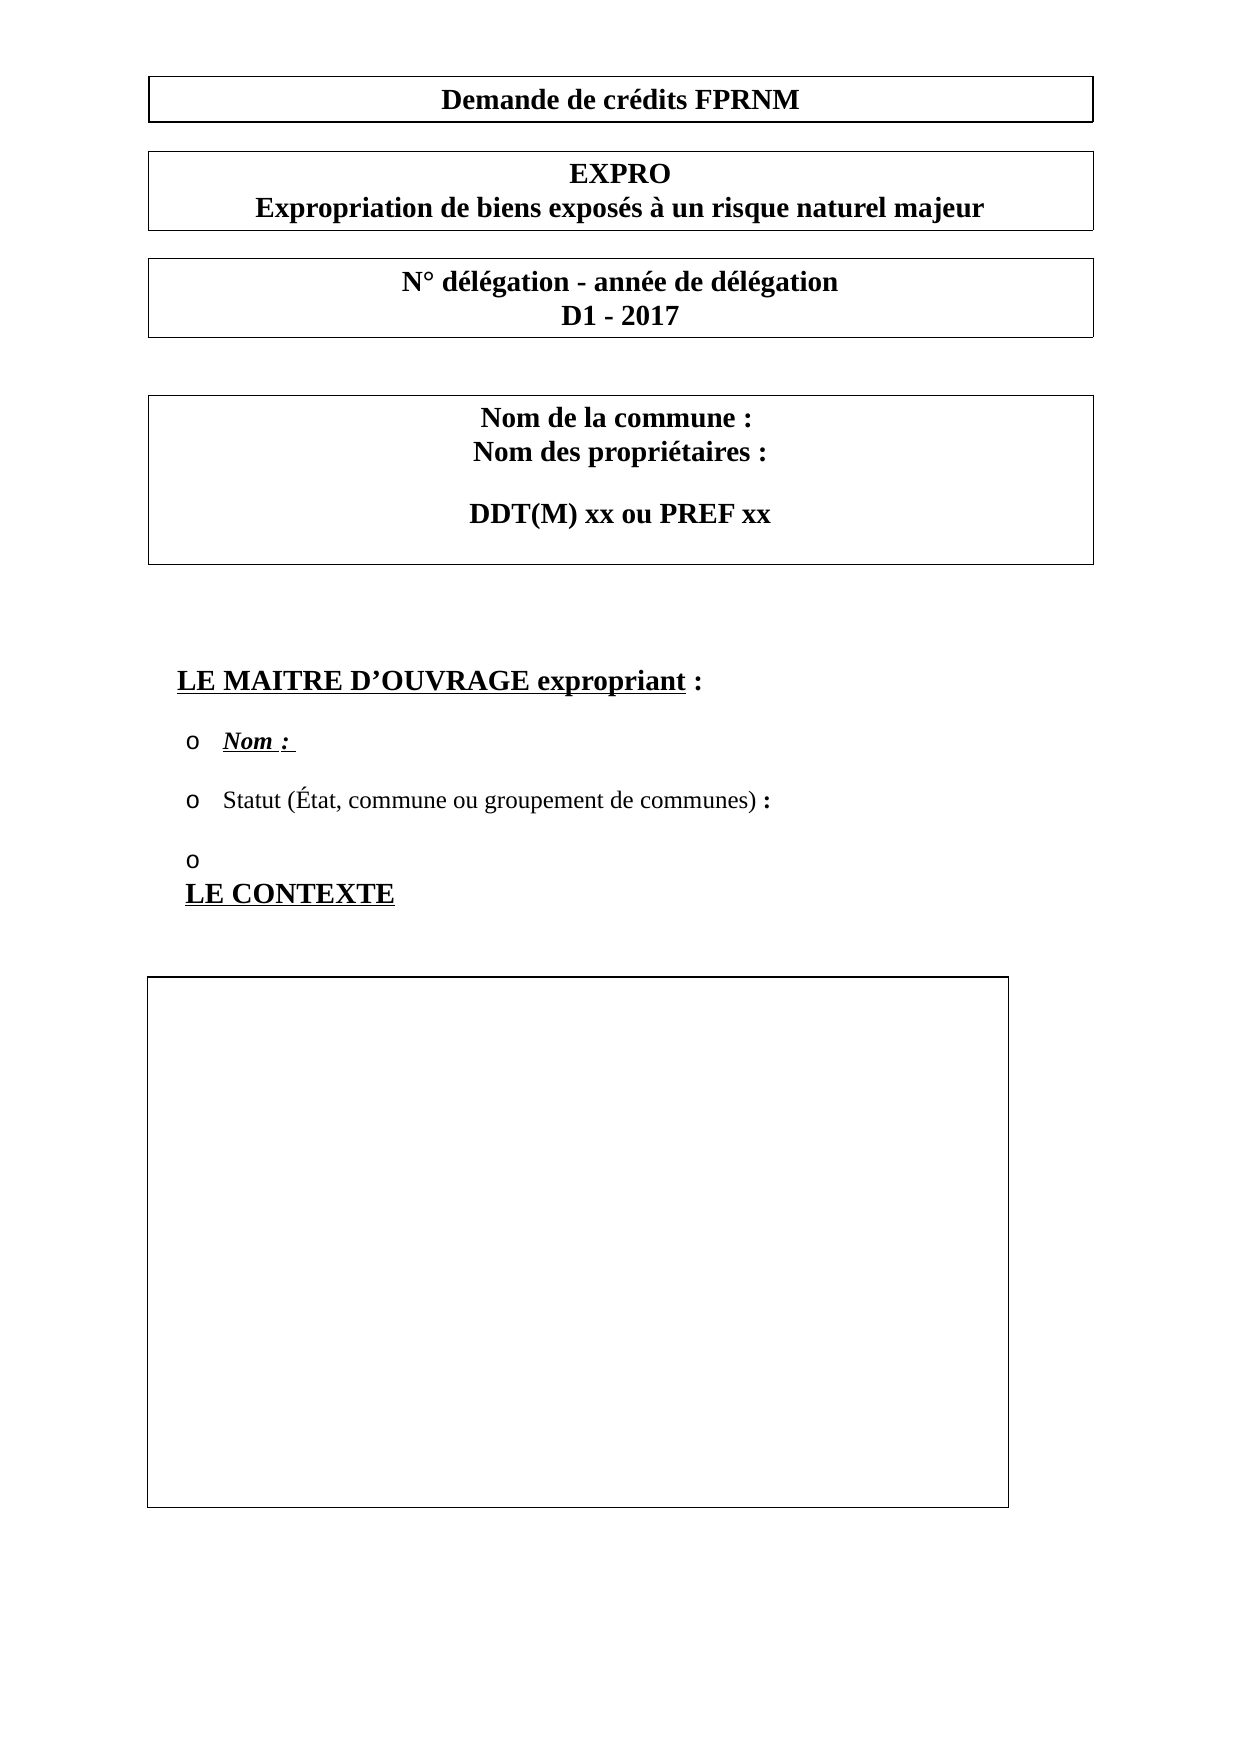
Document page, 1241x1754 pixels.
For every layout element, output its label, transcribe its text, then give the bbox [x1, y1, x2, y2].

table_header Demande de crédits FPRNM [150, 77, 1092, 121]
text LE CONTEXTE [185, 876, 1093, 909]
table_header [148, 978, 1008, 1507]
table_header [148, 603, 1093, 639]
table_header Nom de la commune : Nom des propriétaires : DDT(M) xx ou PREF xx [149, 396, 1093, 564]
list Statut (État, commune ou groupement de communes) : [185, 785, 1093, 816]
table_header EXPRO Expropriation de biens exposés à un risque naturel majeur [149, 152, 1093, 229]
table_header N° délégation - année de délégation D1 - 2017 [149, 259, 1093, 337]
